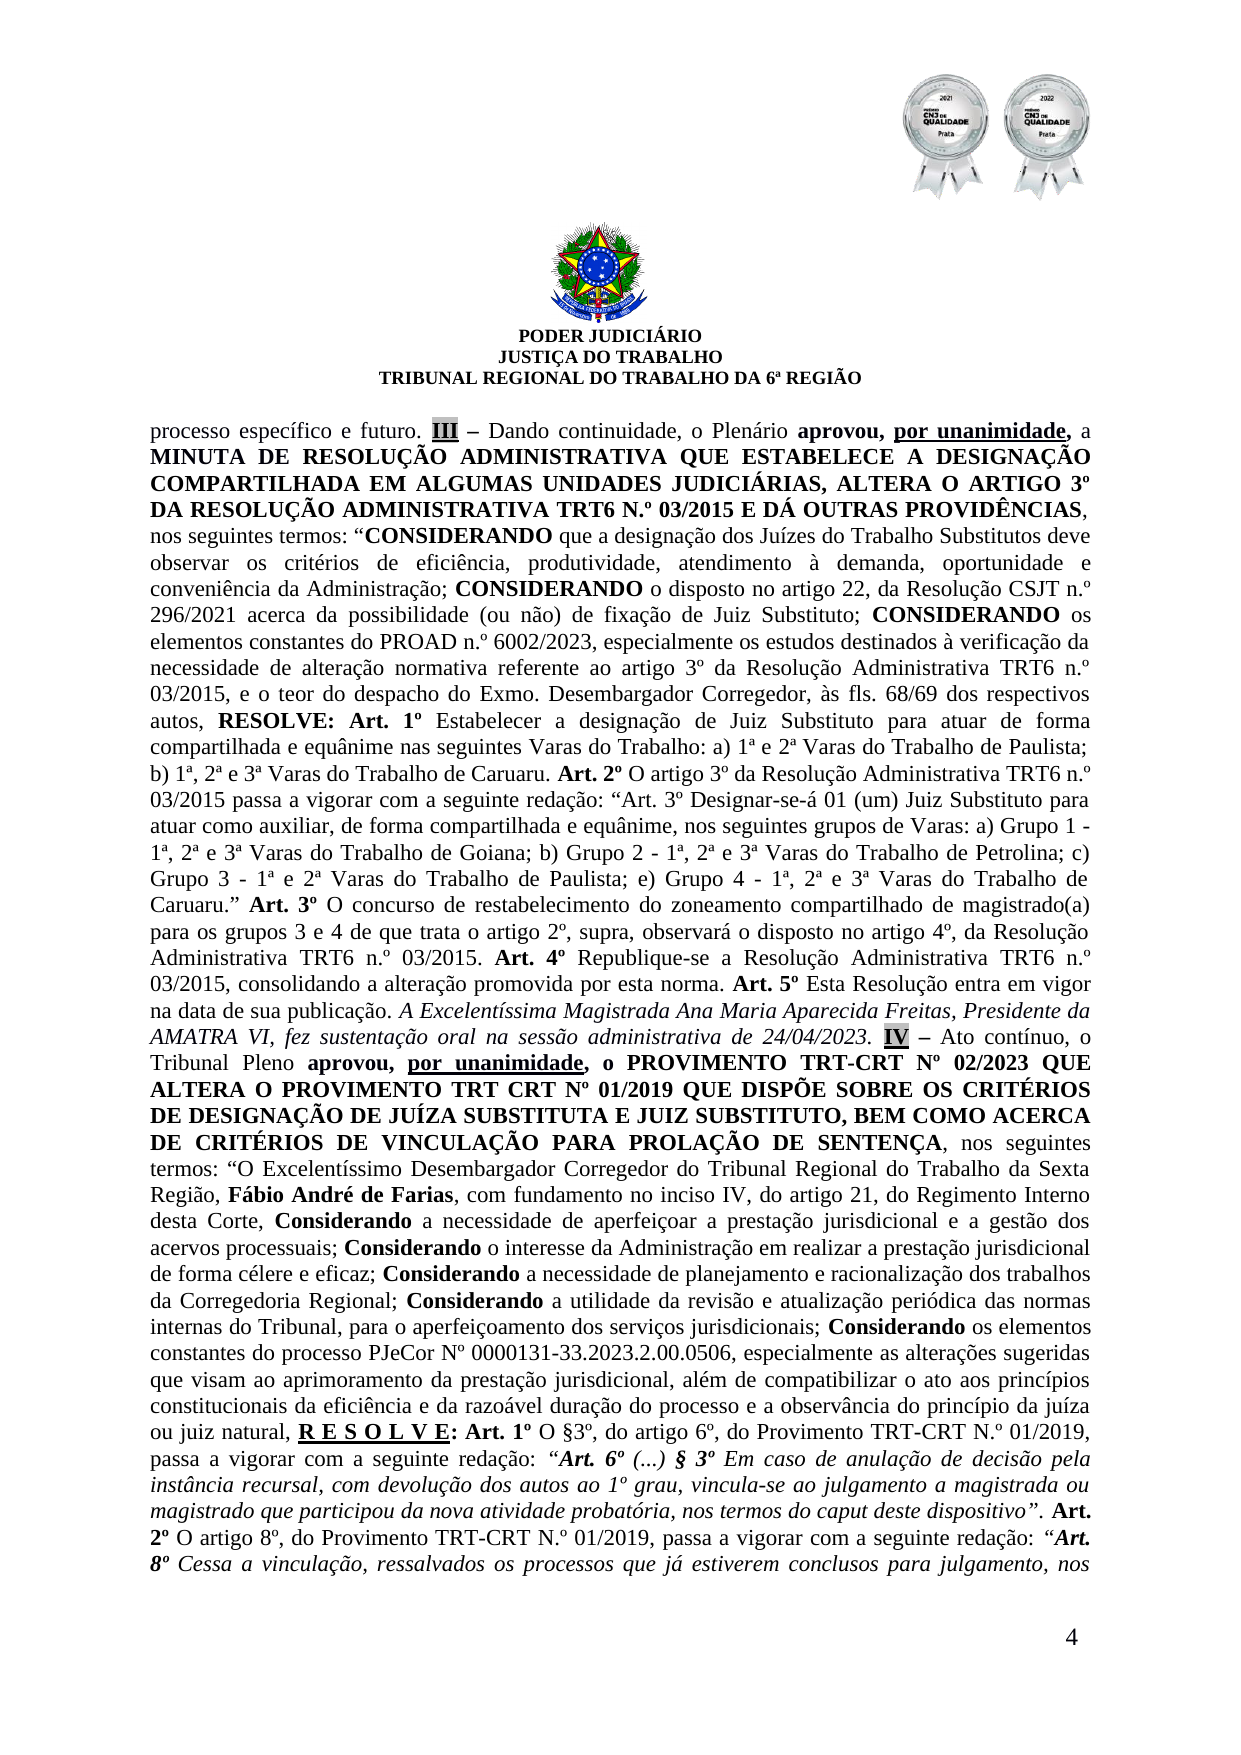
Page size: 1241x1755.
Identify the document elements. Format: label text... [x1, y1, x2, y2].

text processo específico e futuro. III – Dando continuidade, o Plenário aprovou, por unanimidade, a MINUTA DE RESOLUÇÃO ADMINISTRATIVA QUE ESTABELECE A DESIGNAÇÃO COMPARTILHADA EM ALGUMAS UNIDADES JUDICIÁRIAS, ALTERA O ARTIGO 3º DA RESOLUÇÃO ADMINISTRATIVA TRT6 N.º 03/2015 E DÁ OUTRAS PROVIDÊNCIAS, [150, 417, 1091, 522]
text nos seguintes termos: “CONSIDERANDO que a designação dos Juízes do Trabalho Substitutos deve observar os critérios de eficiência, produtividade, atendimento à demanda, oportunidade e conveniência da Administração; CONSIDERANDO o disposto no artigo 22, da Resolução CSJT n.º 296/2021 acerca da possibilidade (ou não) de fixação de Juiz Substituto; CONSIDERANDO os elementos constantes do PROAD n.º 6002/2023, especialmente os estudos destinados à verificação da necessidade de alteração normativa referente ao artigo 3º da Resolução Administrativa TRT6 n.º 03/2015, e o teor do despacho do Exmo. Desembargador Corregedor, às fls. 68/69 dos respectivos autos, RESOLVE: Art. 1º Estabelecer a designação de Juiz Substituto para atuar de forma compartilhada e equânime nas seguintes Varas do Trabalho: a) 1ª e 2ª Varas do Trabalho de Paulista; [150, 522, 1091, 759]
text b) 1ª, 2ª e 3ª Varas do Trabalho de Caruaru. Art. 2º O artigo 3º da Resolução Administrativa TRT6 n.º 03/2015 passa a vigorar com a seguinte redação: “Art. 3º Designar-se-á 01 (um) Juiz Substituto para atuar como auxiliar, de forma compartilhada e equânime, nos seguintes grupos de Varas: a) Grupo 1 - 1ª, 2ª e 3ª Varas do Trabalho de Goiana; b) Grupo 2 - 1ª, 2ª e 3ª Varas do Trabalho de Petrolina; c) Grupo 3 - 1ª e 2ª Varas do Trabalho de Paulista; e) Grupo 4 - 1ª, 2ª e 3ª Varas do Trabalho de Caruaru.” Art. 3º O concurso de restabelecimento do zoneamento compartilhado de magistrado(a) para os grupos 3 e 4 de que trata o artigo 2º, supra, observará o disposto no artigo 4º, da Resolução Administrativa TRT6 n.º 03/2015. Art. 4º Republique-se a Resolução Administrativa TRT6 n.º 03/2015, consolidando a alteração promovida por esta norma. Art. 5º Esta Resolução entra em vigor na data de sua publicação. A Excelentíssima Magistrada Ana Maria Aparecida Freitas, Presidente da AMATRA VI, fez sustentação oral na sessão administrativa de 24/04/2023. IV – Ato contínuo, o Tribunal Pleno aprovou, por unanimidade, o PROVIMENTO TRT-CRT Nº 02/2023 QUE ALTERA O PROVIMENTO TRT CRT Nº 01/2019 QUE DISPÕE SOBRE OS CRITÉRIOS DE DESIGNAÇÃO DE JUÍZA SUBSTITUTA E JUIZ SUBSTITUTO, BEM COMO ACERCA DE CRITÉRIOS DE VINCULAÇÃO PARA PROLAÇÃO DE SENTENÇA, nos seguintes termos: “O Excelentíssimo Desembargador Corregedor do Tribunal Regional do Trabalho da Sexta Região, Fábio André de Farias, com fundamento no inciso IV, do artigo 21, do Regimento Interno desta Corte, Considerando a necessidade de aperfeiçoar a prestação jurisdicional e a gestão dos acervos processuais; Considerando o interesse da Administração em realizar a prestação jurisdicional de forma célere e eficaz; Considerando a necessidade de planejamento e racionalização dos trabalhos da Corregedoria Regional; Considerando a utilidade da revisão e atualização periódica das normas internas do Tribunal, para o aperfeiçoamento dos serviços jurisdicionais; Considerando os elementos constantes do processo PJeCor Nº 0000131-33.2023.2.00.0506, especialmente as alterações sugeridas que visam ao aprimoramento da prestação jurisdicional, além de compatibilizar o ato aos princípios constitucionais da eficiência e da razoável duração do processo e a observância do princípio da juíza ou juiz natural, R E S O L V E: Art. 1º O §3º, do artigo 6º, do Provimento TRT-CRT N.º 01/2019, passa a vigorar com a seguinte redação: “Art. 6º (...) § 3º Em caso de anulação de decisão pela instância recursal, com devolução dos autos ao 1º grau, vincula-se ao julgamento a magistrada ou magistrado que participou da nova atividade probatória, nos termos do caput deste dispositivo”. Art. 2º O artigo 8º, do Provimento TRT-CRT N.º 01/2019, passa a vigorar com a seguinte redação: “Art. 8º Cessa a vinculação, ressalvados os processos que já estiverem conclusos para julgamento, nos [150, 759, 1091, 1577]
